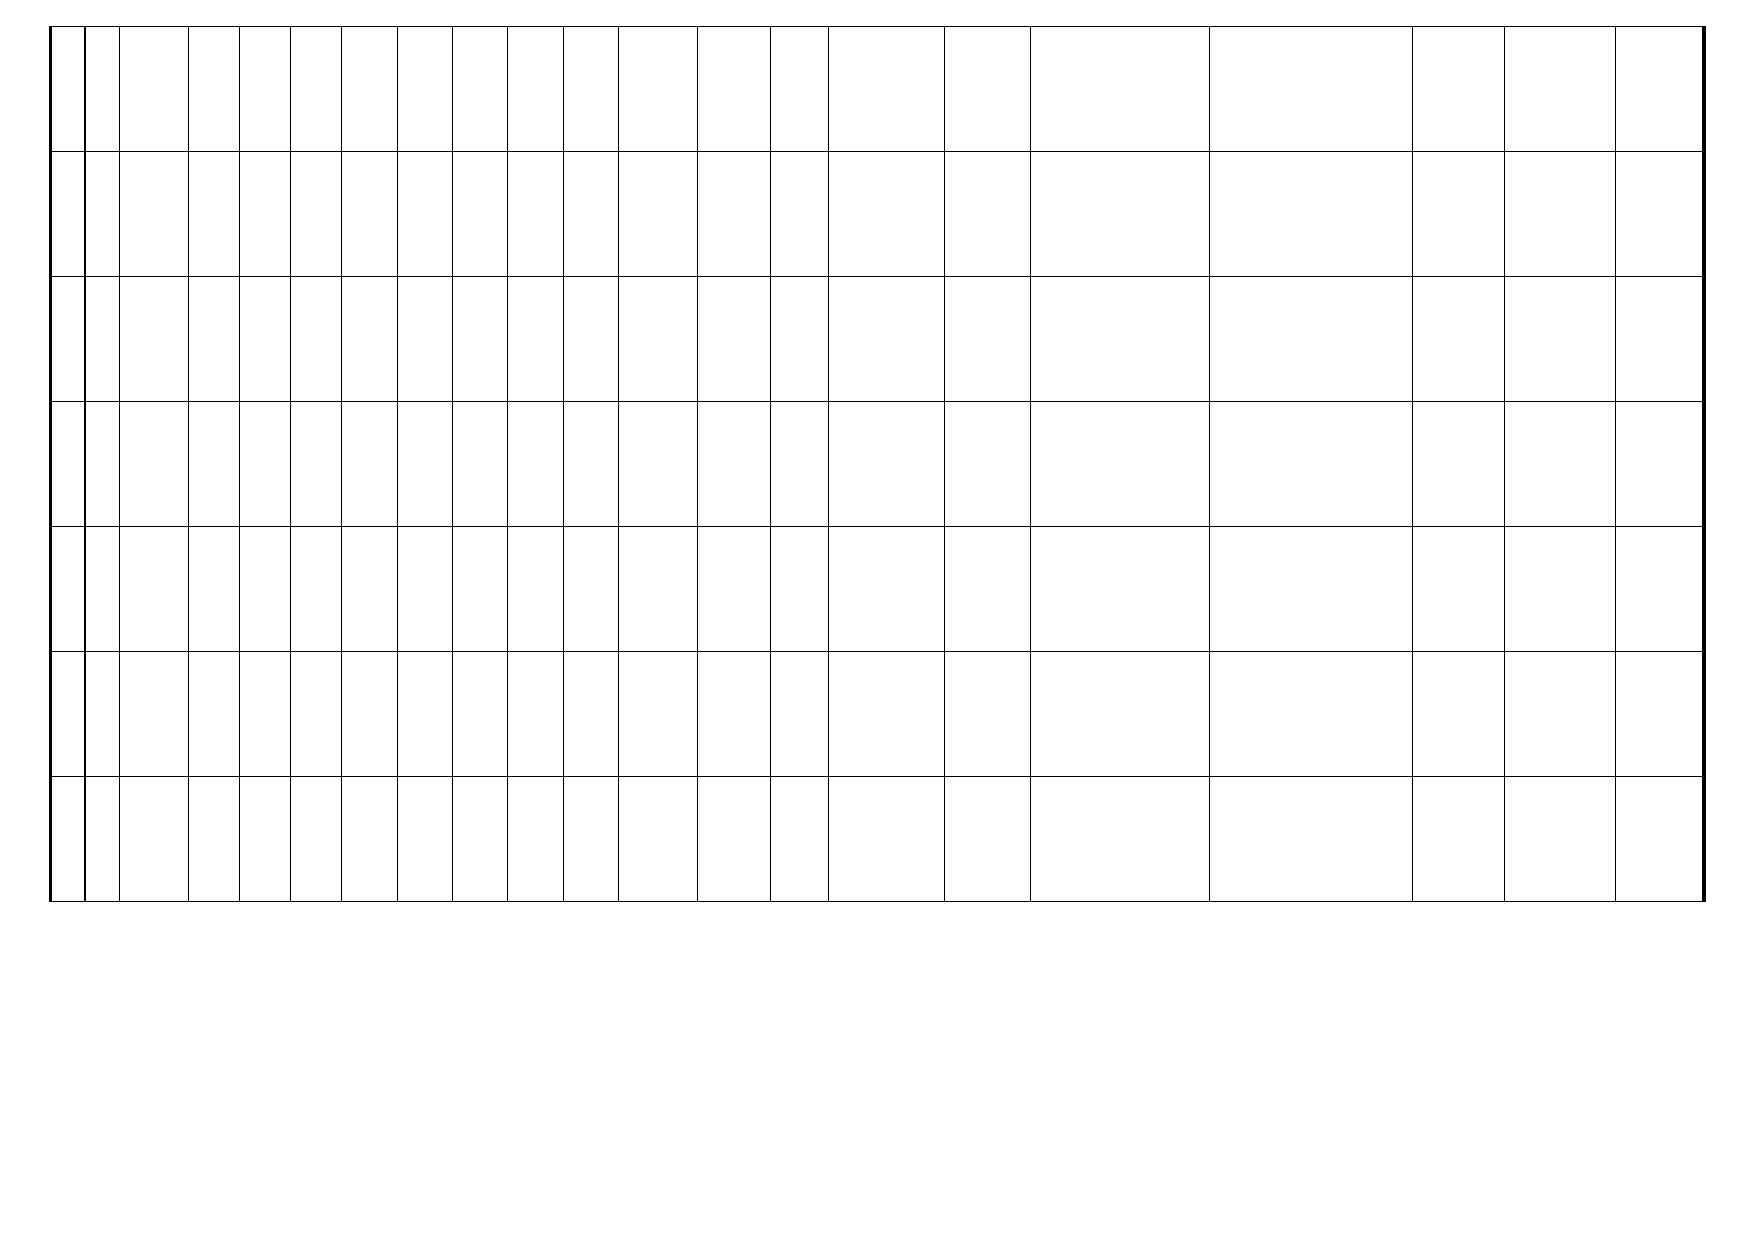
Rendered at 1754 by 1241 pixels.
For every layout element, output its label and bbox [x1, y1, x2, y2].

table_cell [1210, 777, 1412, 901]
table_cell [829, 527, 944, 651]
table_cell [1031, 527, 1209, 651]
table_cell [945, 527, 1030, 651]
table_cell [189, 27, 239, 151]
table_cell [1505, 527, 1615, 651]
table_cell [86, 527, 119, 651]
table_cell [1413, 652, 1504, 776]
table_cell [120, 277, 188, 401]
table_cell [342, 27, 397, 151]
table_cell [1616, 277, 1702, 401]
table_cell [564, 277, 618, 401]
table_cell [189, 652, 239, 776]
table_cell [771, 652, 828, 776]
table_cell [698, 152, 770, 276]
table_cell [453, 27, 507, 151]
table_cell [1210, 152, 1412, 276]
table_cell [52, 277, 84, 401]
table_cell [508, 277, 563, 401]
table_cell [619, 652, 697, 776]
table_cell [189, 402, 239, 526]
table_cell [1031, 27, 1209, 151]
table_cell [52, 152, 84, 276]
table_cell [564, 527, 618, 651]
table_cell [453, 402, 507, 526]
table_cell [1505, 152, 1615, 276]
table_cell [619, 777, 697, 901]
table_cell [564, 402, 618, 526]
table_cell [342, 277, 397, 401]
table_cell [1616, 402, 1702, 526]
table_cell [342, 402, 397, 526]
table_cell [1210, 527, 1412, 651]
table_cell [829, 652, 944, 776]
table_cell [1031, 152, 1209, 276]
table_cell [86, 652, 119, 776]
table_cell [771, 277, 828, 401]
table_cell [189, 527, 239, 651]
table_cell [619, 27, 697, 151]
table_cell [291, 152, 341, 276]
table_cell [1505, 402, 1615, 526]
table_cell [120, 402, 188, 526]
table_cell [86, 402, 119, 526]
table_cell [453, 777, 507, 901]
table_cell [291, 527, 341, 651]
table_cell [945, 277, 1030, 401]
table_cell [1031, 402, 1209, 526]
table_cell [771, 777, 828, 901]
table_cell [398, 777, 452, 901]
table_cell [1210, 27, 1412, 151]
table_cell [120, 527, 188, 651]
table_cell [1413, 152, 1504, 276]
table_cell [508, 652, 563, 776]
table_cell [1031, 652, 1209, 776]
table_cell [1616, 777, 1702, 901]
table_cell [291, 277, 341, 401]
table_cell [771, 27, 828, 151]
table_cell [453, 652, 507, 776]
table_cell [945, 402, 1030, 526]
table_cell [291, 652, 341, 776]
table_cell [1210, 402, 1412, 526]
table_cell [1505, 652, 1615, 776]
table_cell [1413, 402, 1504, 526]
table_cell [240, 402, 290, 526]
table_cell [508, 152, 563, 276]
table_cell [508, 777, 563, 901]
table_cell [398, 152, 452, 276]
table_cell [291, 777, 341, 901]
table_cell [120, 777, 188, 901]
table_cell [1505, 27, 1615, 151]
table_cell [1413, 527, 1504, 651]
table_cell [945, 27, 1030, 151]
table_cell [771, 152, 828, 276]
table_cell [342, 652, 397, 776]
table_cell [291, 27, 341, 151]
table_cell [52, 527, 84, 651]
table_cell [398, 527, 452, 651]
table_cell [86, 152, 119, 276]
table_cell [619, 527, 697, 651]
table_cell [86, 777, 119, 901]
table_cell [508, 527, 563, 651]
table_cell [619, 152, 697, 276]
table_cell [240, 152, 290, 276]
table_cell [1616, 152, 1702, 276]
table_cell [1616, 527, 1702, 651]
table_cell [945, 777, 1030, 901]
table_cell [189, 152, 239, 276]
table_cell [342, 527, 397, 651]
table_cell [1210, 277, 1412, 401]
table_cell [342, 777, 397, 901]
table_cell [189, 277, 239, 401]
table_cell [240, 777, 290, 901]
table_cell [829, 277, 944, 401]
table_cell [698, 777, 770, 901]
table_cell [52, 402, 84, 526]
table_cell [120, 652, 188, 776]
table_cell [945, 152, 1030, 276]
table_cell [508, 27, 563, 151]
table_cell [342, 152, 397, 276]
table_cell [398, 652, 452, 776]
table_cell [619, 402, 697, 526]
table_cell [52, 652, 84, 776]
table_cell [453, 527, 507, 651]
table_cell [398, 277, 452, 401]
table_cell [189, 777, 239, 901]
table_cell [698, 402, 770, 526]
table_cell [52, 27, 84, 151]
table_cell [1413, 777, 1504, 901]
table_cell [564, 27, 618, 151]
table_cell [1031, 777, 1209, 901]
table_cell [1505, 777, 1615, 901]
table_cell [698, 652, 770, 776]
table_cell [86, 27, 119, 151]
table_cell [120, 152, 188, 276]
table_cell [398, 402, 452, 526]
table_cell [508, 402, 563, 526]
table_cell [86, 277, 119, 401]
table_cell [1505, 277, 1615, 401]
table_cell [829, 777, 944, 901]
table_cell [771, 527, 828, 651]
table_cell [829, 152, 944, 276]
table_cell [619, 277, 697, 401]
table_cell [398, 27, 452, 151]
table_cell [771, 402, 828, 526]
table_cell [564, 777, 618, 901]
table_cell [291, 402, 341, 526]
table_cell [564, 152, 618, 276]
table_cell [240, 27, 290, 151]
table_cell [698, 527, 770, 651]
table_cell [829, 402, 944, 526]
table_cell [453, 277, 507, 401]
table_cell [698, 277, 770, 401]
table_cell [1413, 277, 1504, 401]
table_cell [1616, 27, 1702, 151]
table_cell [1210, 652, 1412, 776]
table_cell [698, 27, 770, 151]
table_cell [1413, 27, 1504, 151]
table_cell [240, 527, 290, 651]
table_cell [1616, 652, 1702, 776]
table_cell [829, 27, 944, 151]
table_cell [564, 652, 618, 776]
table_cell [52, 777, 84, 901]
table_cell [945, 652, 1030, 776]
table_cell [1031, 277, 1209, 401]
table_cell [240, 652, 290, 776]
table_cell [453, 152, 507, 276]
table_cell [120, 27, 188, 151]
table_cell [240, 277, 290, 401]
